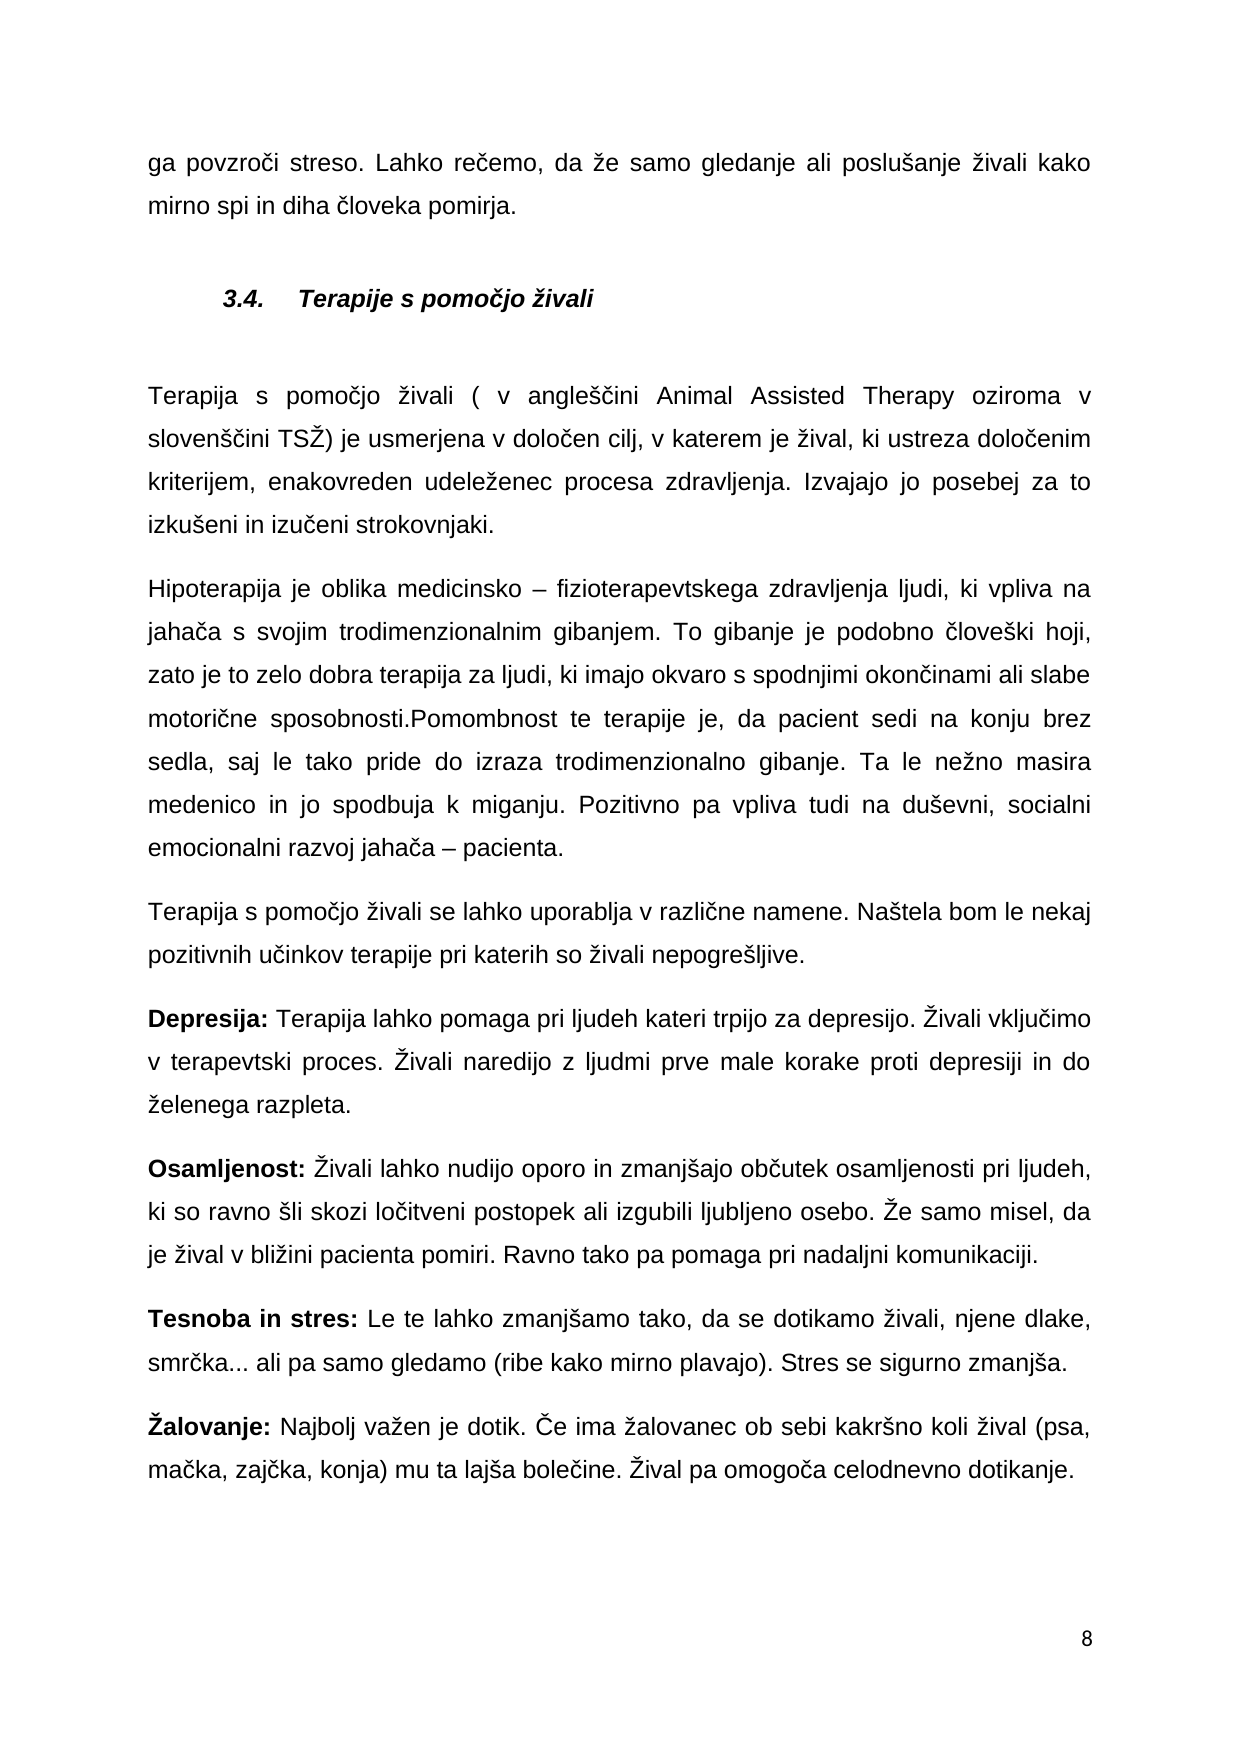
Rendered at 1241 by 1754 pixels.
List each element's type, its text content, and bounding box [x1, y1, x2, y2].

text ga povzroči streso. Lahko rečemo, da že samo gledanje ali poslušanje živali kako mirno spi in diha človeka pomirja. [148, 148, 1093, 219]
text Osamljenost: Živali lahko nudijo oporo in zmanjšajo občutek osamljenosti pri ljudeh, ki so ravno šli skozi ločitveni postopek ali izgubili ljubljeno osebo. Že samo misel, da je žival v bližini pacienta pomiri. Ravno tako pa pomaga pri nadaljni komunikaciji. [148, 1154, 1093, 1269]
text Terapija s pomočjo živali se lahko uporablja v različne namene. Naštela bom le nekaj pozitivnih učinkov terapije pri katerih so živali nepogrešljive. [148, 897, 1093, 969]
text Žalovanje: Najbolj važen je dotik. Če ima žalovanec ob sebi kakršno koli žival (psa, mačka, zajčka, konja) mu ta lajša bolečine. Žival pa omogoča celodnevno dotikanje. [148, 1411, 1093, 1483]
text Terapija s pomočjo živali ( v angleščini Animal Assisted Therapy oziroma v slovenščini TSŽ) je usmerjena v določen cilj, v katerem je žival, ki ustreza določenim kriterijem, enakovreden udeleženec procesa zdravljenja. Izvajajo jo posebej za to izkušeni in izučeni strokovnjaki. [148, 381, 1093, 539]
text Hipoterapija je oblika medicinsko – fizioterapevtskega zdravljenja ljudi, ki vpliva na jahača s svojim trodimenzionalnim gibanjem. To gibanje je podobno človeški hoji, zato je to zelo dobra terapija za ljudi, ki imajo okvaro s spodnjimi okončinami ali slabe motorične sposobnosti.Pomombnost te terapije je, da pacient sedi na konju brez sedla, saj le tako pride do izraza trodimenzionalno gibanje. Ta le nežno masira medenico in jo spodbuja k miganju. Pozitivno pa vpliva tudi na duševni, socialni emocionalni razvoj jahača – pacienta. [148, 574, 1093, 862]
text Tesnoba in stres: Le te lahko zmanjšamo tako, da se dotikamo živali, njene dlake, smrčka... ali pa samo gledamo (ribe kako mirno plavajo). Stres se sigurno zmanjša. [148, 1304, 1093, 1376]
subtitle Terapije s pomočjo živali [223, 284, 1093, 313]
text Depresija: Terapija lahko pomaga pri ljudeh kateri trpijo za depresijo. Živali vključimo v terapevtski proces. Živali naredijo z ljudmi prve male korake proti depresiji in do želenega razpleta. [148, 1004, 1093, 1119]
